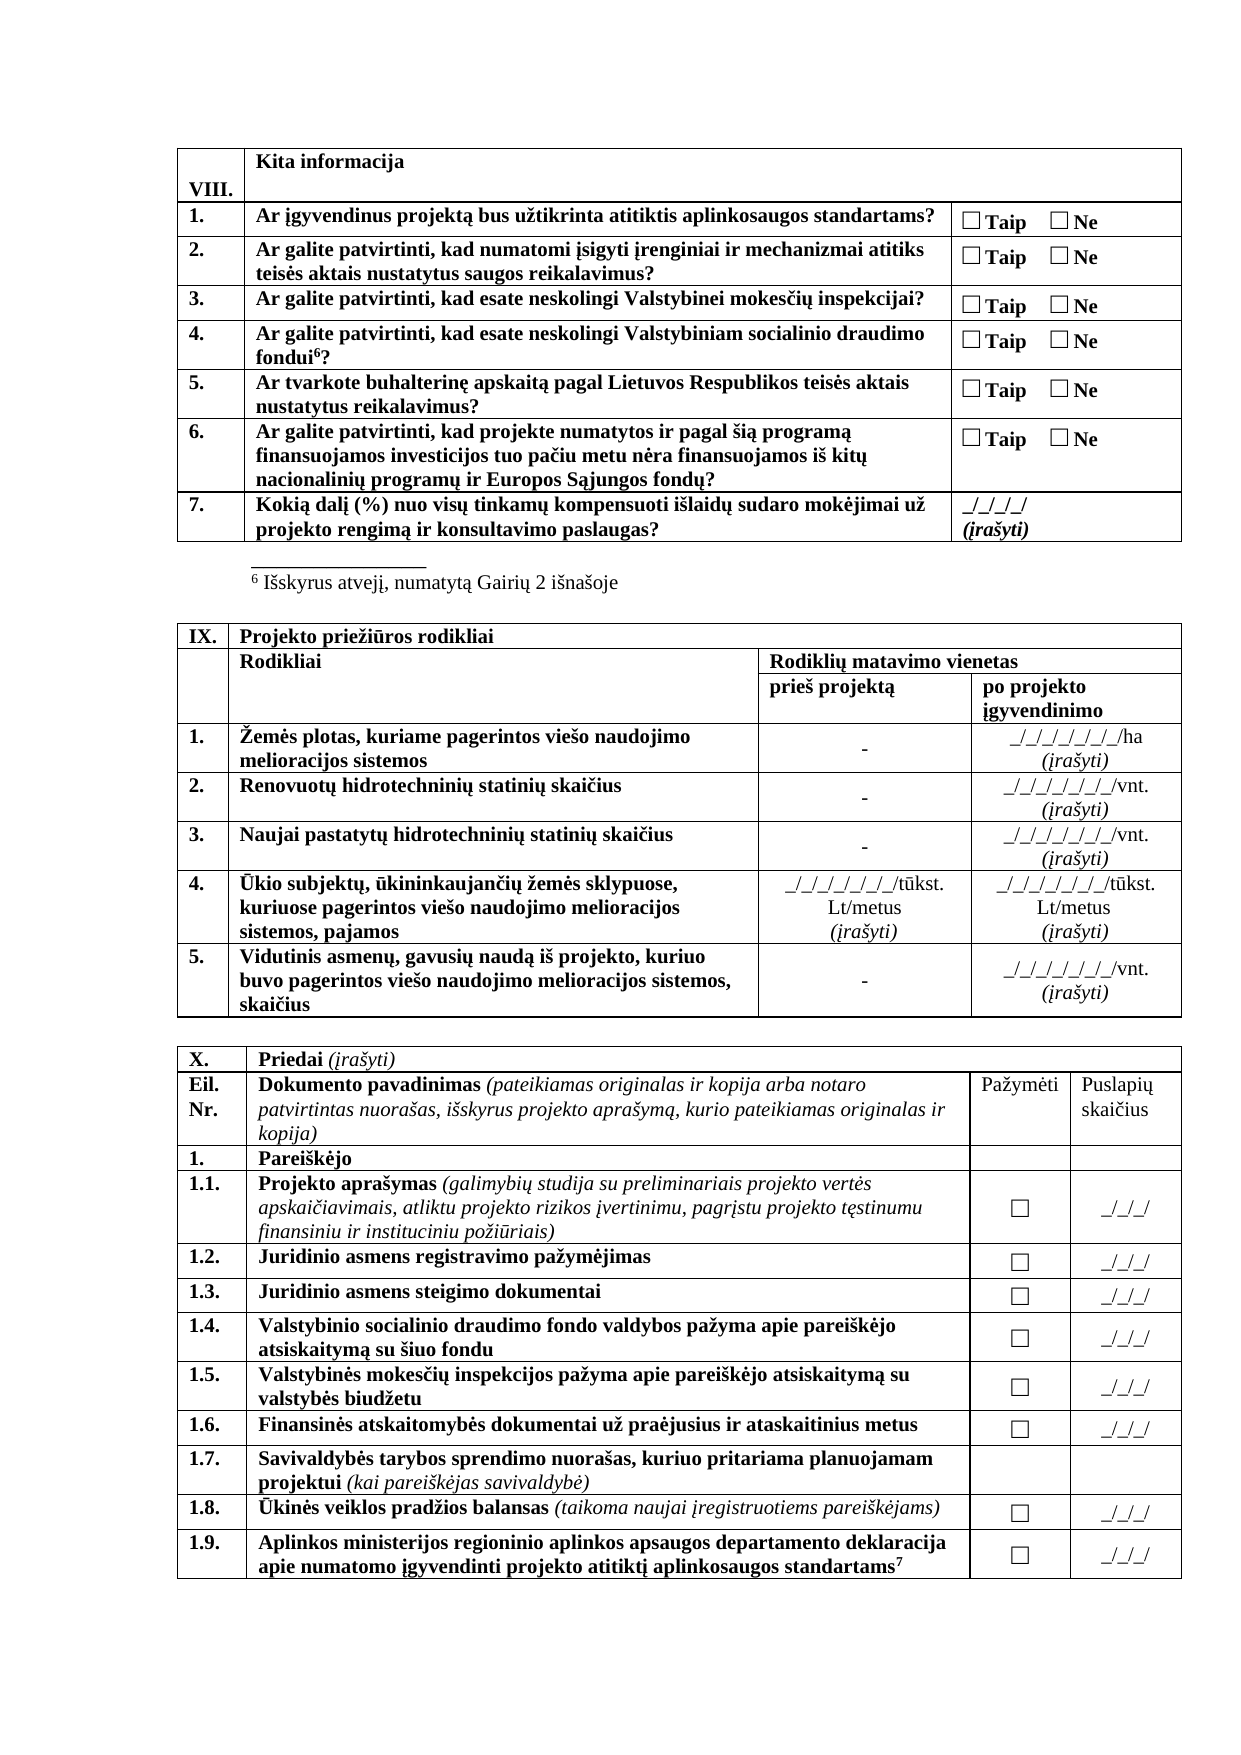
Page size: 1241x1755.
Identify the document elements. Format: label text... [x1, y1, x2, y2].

table_cell Finansinės atskaitomybės dokumentai už praėjusius ir ataskaitinius metus [247, 1411, 969, 1445]
table_cell Juridinio asmens steigimo dokumentai [247, 1279, 969, 1312]
text 6 Išskyrus atvejį, numatytą Gairių 2 išnašoje [177, 570, 1181, 594]
table_cell Dokumento pavadinimas (pateikiamas originalas ir kopija arba notaro patvirtintas nuorašas, išskyrus projekto aprašymą, kurio pateikiamas originalas ir kopija) [247, 1073, 969, 1144]
table_cell 3. [178, 286, 244, 320]
table_header Projekto priežiūros rodikliai [229, 624, 1181, 648]
table_cell _/_/_/_/_/_/_/ha (įrašyti) [972, 724, 1181, 772]
table_cell [1071, 1446, 1181, 1494]
table_cell □ Taip □ Ne [952, 286, 1181, 320]
table_cell □ [971, 1362, 1070, 1410]
table_cell - [759, 724, 971, 772]
table_cell 2. [178, 773, 228, 821]
table_cell Puslapių skaičius [1071, 1073, 1181, 1144]
table_cell Vidutinis asmenų, gavusių naudą iš projekto, kuriuo buvo pagerintos viešo naudojimo melioracijos sistemos, skaičius [229, 944, 758, 1016]
table_cell _/_/_/ [1071, 1279, 1181, 1312]
table_cell 1.4. [178, 1313, 246, 1361]
table_cell □ Taip □ Ne [952, 237, 1181, 285]
table_cell Ar galite patvirtinti, kad projekte numatytos ir pagal šią programą finansuojamos investicijos tuo pačiu metu nėra finansuojamos iš kitų nacionalinių programų ir Europos Sąjungos fondų? [245, 419, 951, 491]
table_cell _/_/_/ [1071, 1362, 1181, 1410]
table_cell Naujai pastatytų hidrotechninių statinių skaičius [229, 822, 758, 870]
table_cell 6. [178, 419, 244, 491]
table_cell □ [971, 1495, 1070, 1529]
table_cell 1. [178, 1146, 246, 1170]
table_cell _/_/_/_/_/_/_/vnt. (įrašyti) [972, 944, 1181, 1016]
table_cell Valstybinės mokesčių inspekcijos pažyma apie pareiškėjo atsiskaitymą su valstybės biudžetu [247, 1362, 969, 1410]
table_header VIII. [178, 149, 244, 201]
table_cell Pareiškėjo [247, 1146, 969, 1170]
table_cell Renovuotų hidrotechninių statinių skaičius [229, 773, 758, 821]
table_cell 1.7. [178, 1446, 246, 1494]
table_cell po projekto įgyvendinimo [972, 674, 1181, 722]
table_cell 1.8. [178, 1495, 246, 1529]
table_cell _/_/_/_/_/_/_/tūkst. Lt/metus (įrašyti) [759, 871, 971, 943]
table_cell Savivaldybės tarybos sprendimo nuorašas, kuriuo pritariama planuojamam projektui (kai pareiškėjas savivaldybė) [247, 1446, 969, 1494]
table_cell □ Taip □ Ne [952, 419, 1181, 491]
table_cell Žemės plotas, kuriame pagerintos viešo naudojimo melioracijos sistemos [229, 724, 758, 772]
table_cell _/_/_/ [1071, 1244, 1181, 1277]
table_cell Juridinio asmens registravimo pažymėjimas [247, 1244, 969, 1277]
table_cell Valstybinio socialinio draudimo fondo valdybos pažyma apie pareiškėjo atsiskaitymą su šiuo fondu [247, 1313, 969, 1361]
table_cell _/_/_/_/_/_/_/vnt. (įrašyti) [972, 773, 1181, 821]
table_cell Ar galite patvirtinti, kad numatomi įsigyti įrenginiai ir mechanizmai atitiks teisės aktais nustatytus saugos reikalavimus? [245, 237, 951, 285]
table_cell Ar tvarkote buhalterinę apskaitą pagal Lietuvos Respublikos teisės aktais nustatytus reikalavimus? [245, 370, 951, 418]
table_cell Pažymėti [971, 1073, 1070, 1144]
table_cell □ Taip □ Ne [952, 370, 1181, 418]
table_cell □ [971, 1244, 1070, 1277]
table_cell prieš projektą [759, 674, 971, 722]
table_cell 4. [178, 321, 244, 369]
table_cell [971, 1446, 1070, 1494]
table_cell [971, 1146, 1070, 1170]
table_cell [1071, 1146, 1181, 1170]
table_cell 1.1. [178, 1171, 246, 1243]
table_cell _/_/_/ [1071, 1313, 1181, 1361]
table_cell _/_/_/_/_/_/_/vnt. (įrašyti) [972, 822, 1181, 870]
table_cell 1.3. [178, 1279, 246, 1312]
table_cell □ [971, 1411, 1070, 1445]
table_cell Ūkio subjektų, ūkininkaujančių žemės sklypuose, kuriuose pagerintos viešo naudojimo melioracijos sistemos, pajamos [229, 871, 758, 943]
text ______________ [177, 542, 1181, 570]
table_cell 1. [178, 203, 244, 236]
table_cell _/_/_/ [1071, 1530, 1181, 1578]
table_cell Rodikliai [229, 649, 758, 722]
table_cell Ar galite patvirtinti, kad esate neskolingi Valstybinei mokesčių inspekcijai? [245, 286, 951, 320]
table_cell 3. [178, 822, 228, 870]
table_cell _/_/_/ [1071, 1171, 1181, 1243]
table_cell Kokią dalį (%) nuo visų tinkamų kompensuoti išlaidų sudaro mokėjimai už projekto rengimą ir konsultavimo paslaugas? [245, 493, 951, 541]
table_cell 4. [178, 871, 228, 943]
table_cell Projekto aprašymas (galimybių studija su preliminariais projekto vertės apskaičiavimais, atliktu projekto rizikos įvertinimu, pagrįstu projekto tęstinumu finansiniu ir instituciniu požiūriais) [247, 1171, 969, 1243]
table_cell 1. [178, 724, 228, 772]
table_cell Ar įgyvendinus projektą bus užtikrinta atitiktis aplinkosaugos standartams? [245, 203, 951, 236]
table_cell Aplinkos ministerijos regioninio aplinkos apsaugos departamento deklaracija apie numatomo įgyvendinti projekto atitiktį aplinkosaugos standartams7 [247, 1530, 969, 1578]
table_cell 1.2. [178, 1244, 246, 1277]
table_cell - [759, 822, 971, 870]
table_cell 1.9. [178, 1530, 246, 1578]
table_cell _/_/_/ [1071, 1495, 1181, 1529]
table_cell Rodiklių matavimo vienetas [759, 649, 1181, 673]
table_cell [178, 649, 228, 722]
table_cell □ [971, 1279, 1070, 1312]
table_header Priedai (įrašyti) [247, 1047, 1181, 1071]
table_cell □ [971, 1313, 1070, 1361]
table_cell Ūkinės veiklos pradžios balansas (taikoma naujai įregistruotiems pareiškėjams) [247, 1495, 969, 1529]
table_cell 1.5. [178, 1362, 246, 1410]
table_cell Eil. Nr. [178, 1073, 246, 1144]
table_header IX. [178, 624, 228, 648]
table_cell _/_/_/_/ (įrašyti) [952, 493, 1181, 541]
table_cell □ Taip □ Ne [952, 203, 1181, 236]
table_cell 5. [178, 370, 244, 418]
table_header X. [178, 1047, 246, 1071]
table_cell □ [971, 1171, 1070, 1243]
table_cell 5. [178, 944, 228, 1016]
table_cell Ar galite patvirtinti, kad esate neskolingi Valstybiniam socialinio draudimo fondui6? [245, 321, 951, 369]
table_cell 1.6. [178, 1411, 246, 1445]
table_cell 2. [178, 237, 244, 285]
table_cell - [759, 773, 971, 821]
table_cell _/_/_/ [1071, 1411, 1181, 1445]
table_header Kita informacija [245, 149, 1181, 201]
table_cell □ Taip □ Ne [952, 321, 1181, 369]
table_cell □ [971, 1530, 1070, 1578]
table_cell _/_/_/_/_/_/_/tūkst. Lt/metus (įrašyti) [972, 871, 1181, 943]
table_cell - [759, 944, 971, 1016]
table_cell 7. [178, 493, 244, 541]
